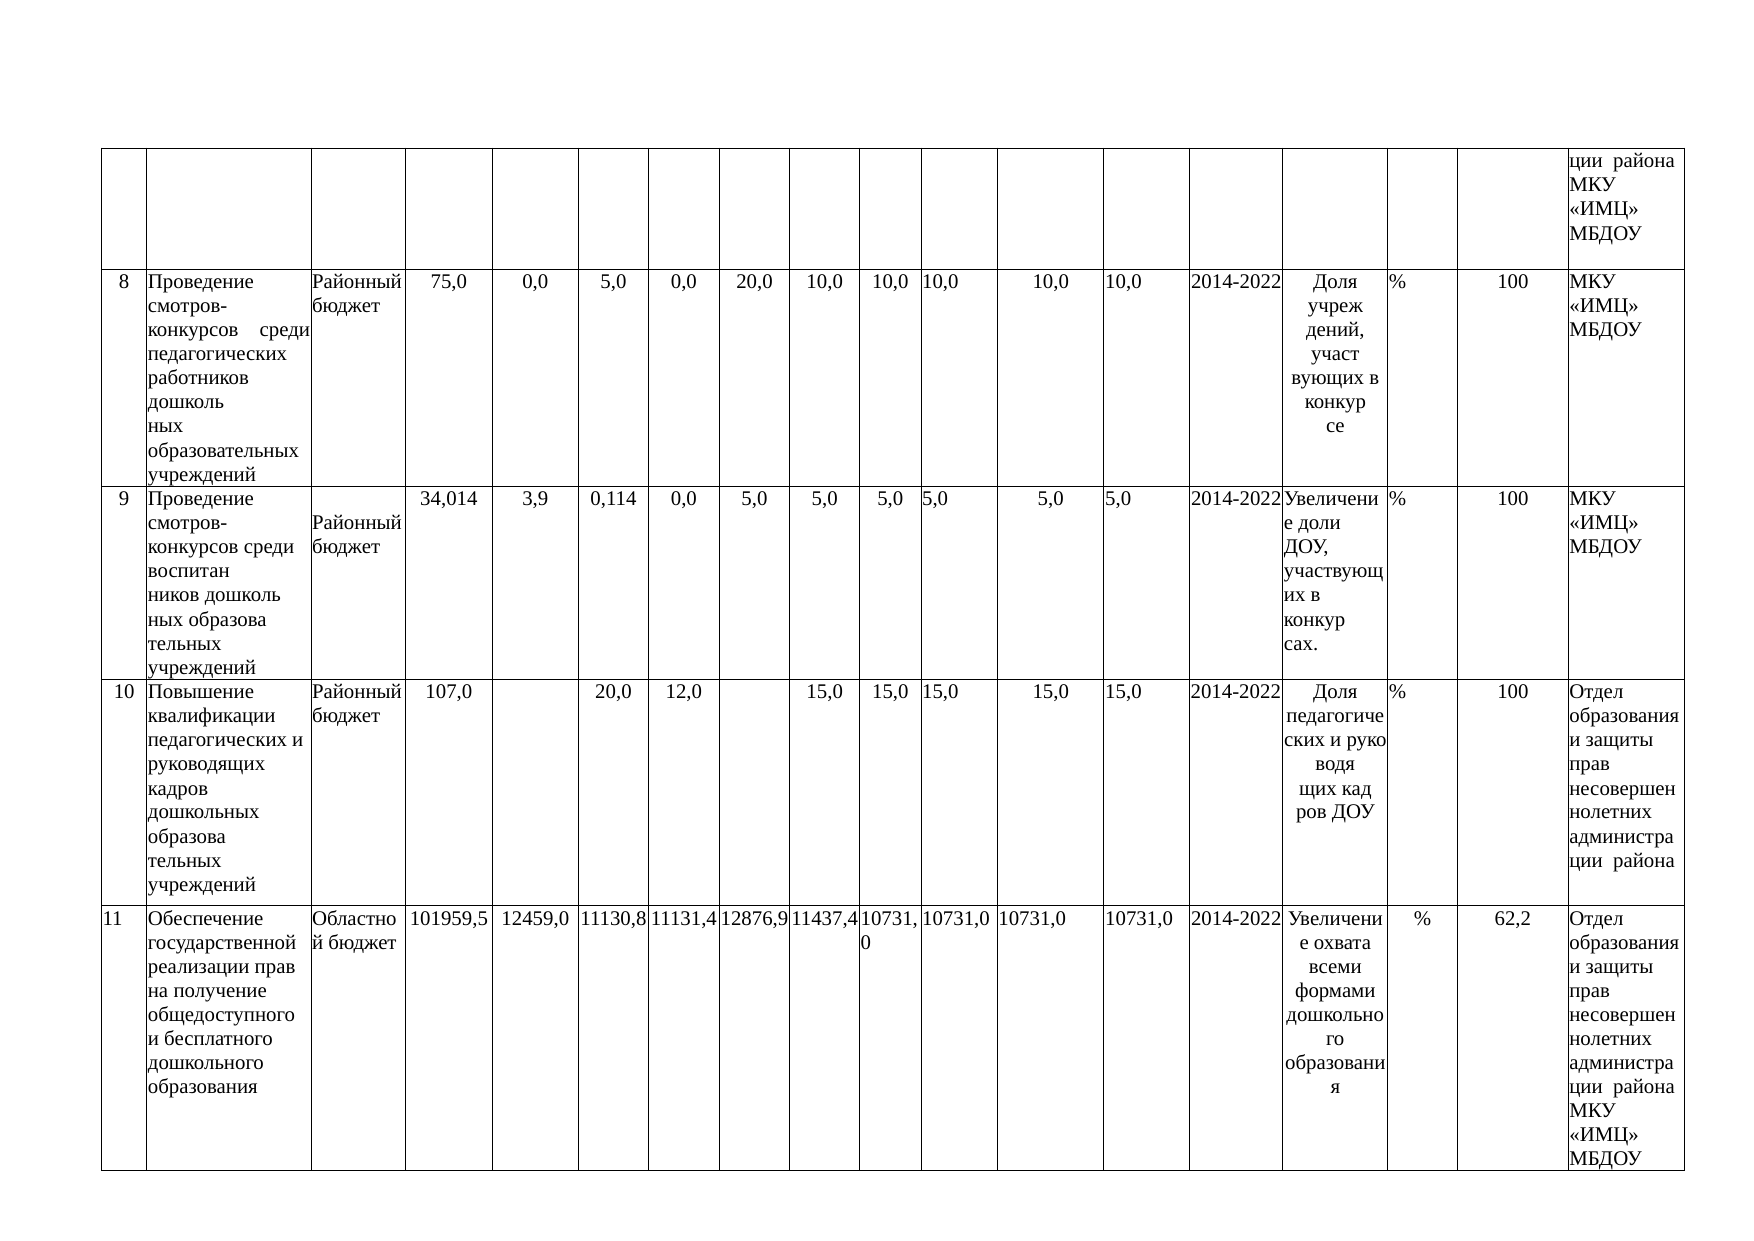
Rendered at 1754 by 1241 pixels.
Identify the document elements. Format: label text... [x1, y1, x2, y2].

table_cell Районный бюджет [312, 680, 405, 905]
table_cell [649, 149, 719, 268]
table_cell [720, 149, 789, 268]
table_cell 107,0 [406, 680, 492, 905]
table_cell 10 [102, 680, 146, 905]
table_cell [75, 905, 101, 1170]
table_cell [75, 679, 101, 905]
table_cell Районный бюджет [312, 270, 405, 486]
table_cell 12876,9 [720, 906, 789, 1170]
table_cell [1104, 149, 1189, 268]
table_cell 10,0 [922, 270, 997, 486]
table_cell [1283, 149, 1387, 268]
table_cell % [1388, 680, 1457, 905]
table_cell [998, 149, 1103, 268]
table_cell % [1388, 487, 1457, 679]
table_cell Повышение квалификации педагогических и руководящих кадров дошкольных образова тельных учреждений [147, 680, 311, 905]
table_cell 62,2 [1458, 906, 1568, 1170]
table_cell % [1388, 270, 1457, 486]
table_cell Отдел образования и защиты прав несовершеннолетних администрации района [1569, 680, 1684, 905]
table_cell 10,0 [998, 270, 1103, 486]
table_cell [579, 149, 648, 268]
table_cell 11 [102, 906, 146, 1170]
table_cell ции района МКУ «ИМЦ» МБДОУ [1569, 149, 1684, 268]
table_cell Доля учреж дений, участ вующих в конкур се [1283, 270, 1387, 486]
table_cell Отдел образования и защиты прав несовершеннолетних администрации района МКУ «ИМЦ» МБДОУ [1569, 906, 1684, 1170]
table_cell 10731,0 [998, 906, 1103, 1170]
table_cell [75, 486, 101, 679]
table_cell 15,0 [998, 680, 1103, 905]
table_cell Областной бюджет [312, 906, 405, 1170]
table_cell [102, 149, 146, 268]
table_cell Проведение смотров-конкурсов среди педагогических работников дошколь ных образовательных учреждений [147, 270, 311, 486]
table_cell 10,0 [790, 270, 859, 486]
table_cell 10731,0 [922, 906, 997, 1170]
table_cell 0,0 [649, 487, 719, 679]
table_cell 15,0 [922, 680, 997, 905]
table_cell 2014-2022 [1190, 487, 1282, 679]
table_cell 10,0 [1104, 270, 1189, 486]
table_cell 75,0 [406, 270, 492, 486]
table_cell 12,0 [649, 680, 719, 905]
table_cell 0,114 [579, 487, 648, 679]
table_cell 12459,0 [493, 906, 578, 1170]
table_cell 5,0 [579, 270, 648, 486]
table_cell МКУ «ИМЦ» МБДОУ [1569, 270, 1684, 486]
table_cell 5,0 [998, 487, 1103, 679]
table_cell 34,014 [406, 487, 492, 679]
table_cell 100 [1458, 680, 1568, 905]
table_cell 5,0 [860, 487, 921, 679]
table_cell [860, 149, 921, 268]
table_cell [493, 680, 578, 905]
table_cell 5,0 [790, 487, 859, 679]
table_cell [493, 149, 578, 268]
table_cell [720, 680, 789, 905]
table_cell [147, 149, 311, 268]
table_cell 8 [102, 270, 146, 486]
table_cell 11131,4 [649, 906, 719, 1170]
table_cell [312, 149, 405, 268]
table_cell 15,0 [790, 680, 859, 905]
table_cell [75, 269, 101, 486]
table_cell Обеспечение государственной реализации прав на получение общедоступного и бесплатного дошкольного образования [147, 906, 311, 1170]
table_cell [75, 148, 101, 268]
table_cell 3,9 [493, 487, 578, 679]
table_cell 11130,8 [579, 906, 648, 1170]
table_cell 100 [1458, 270, 1568, 486]
table_cell 9 [102, 487, 146, 679]
table_cell 5,0 [720, 487, 789, 679]
table_cell 5,0 [1104, 487, 1189, 679]
table_cell 5,0 [922, 487, 997, 679]
table_cell 15,0 [860, 680, 921, 905]
table_cell 0,0 [493, 270, 578, 486]
table_cell 15,0 [1104, 680, 1189, 905]
table_cell 10731,0 [860, 906, 921, 1170]
table_cell 10,0 [860, 270, 921, 486]
table_cell 20,0 [720, 270, 789, 486]
table_cell 2014-2022 [1190, 906, 1282, 1170]
table_cell Проведение смотров- конкурсов среди воспитан ников дошколь ных образова тельных учреждений [147, 487, 311, 679]
table_cell 2014-2022 [1190, 270, 1282, 486]
table_cell 101959,5 [406, 906, 492, 1170]
table_cell 0,0 [649, 270, 719, 486]
table_cell 11437,4 [790, 906, 859, 1170]
table_cell [790, 149, 859, 268]
table_cell [1190, 149, 1282, 268]
table_cell 100 [1458, 487, 1568, 679]
table_cell 20,0 [579, 680, 648, 905]
table_cell % [1388, 906, 1457, 1170]
table_cell Увеличение доли ДОУ, участвующих в конкур сах. [1283, 487, 1387, 679]
table_cell Доля педагогических и руко водя щих кад ров ДОУ [1283, 680, 1387, 905]
table_cell Увеличение охвата всеми формами дошкольного образования [1283, 906, 1387, 1170]
table_cell 10731,0 [1104, 906, 1189, 1170]
table_cell МКУ «ИМЦ» МБДОУ [1569, 487, 1684, 679]
table_cell [406, 149, 492, 268]
table_cell [922, 149, 997, 268]
table_cell Районный бюджет [312, 487, 405, 679]
table_cell [1458, 149, 1568, 268]
table_cell [1388, 149, 1457, 268]
table_cell 2014-2022 [1190, 680, 1282, 905]
